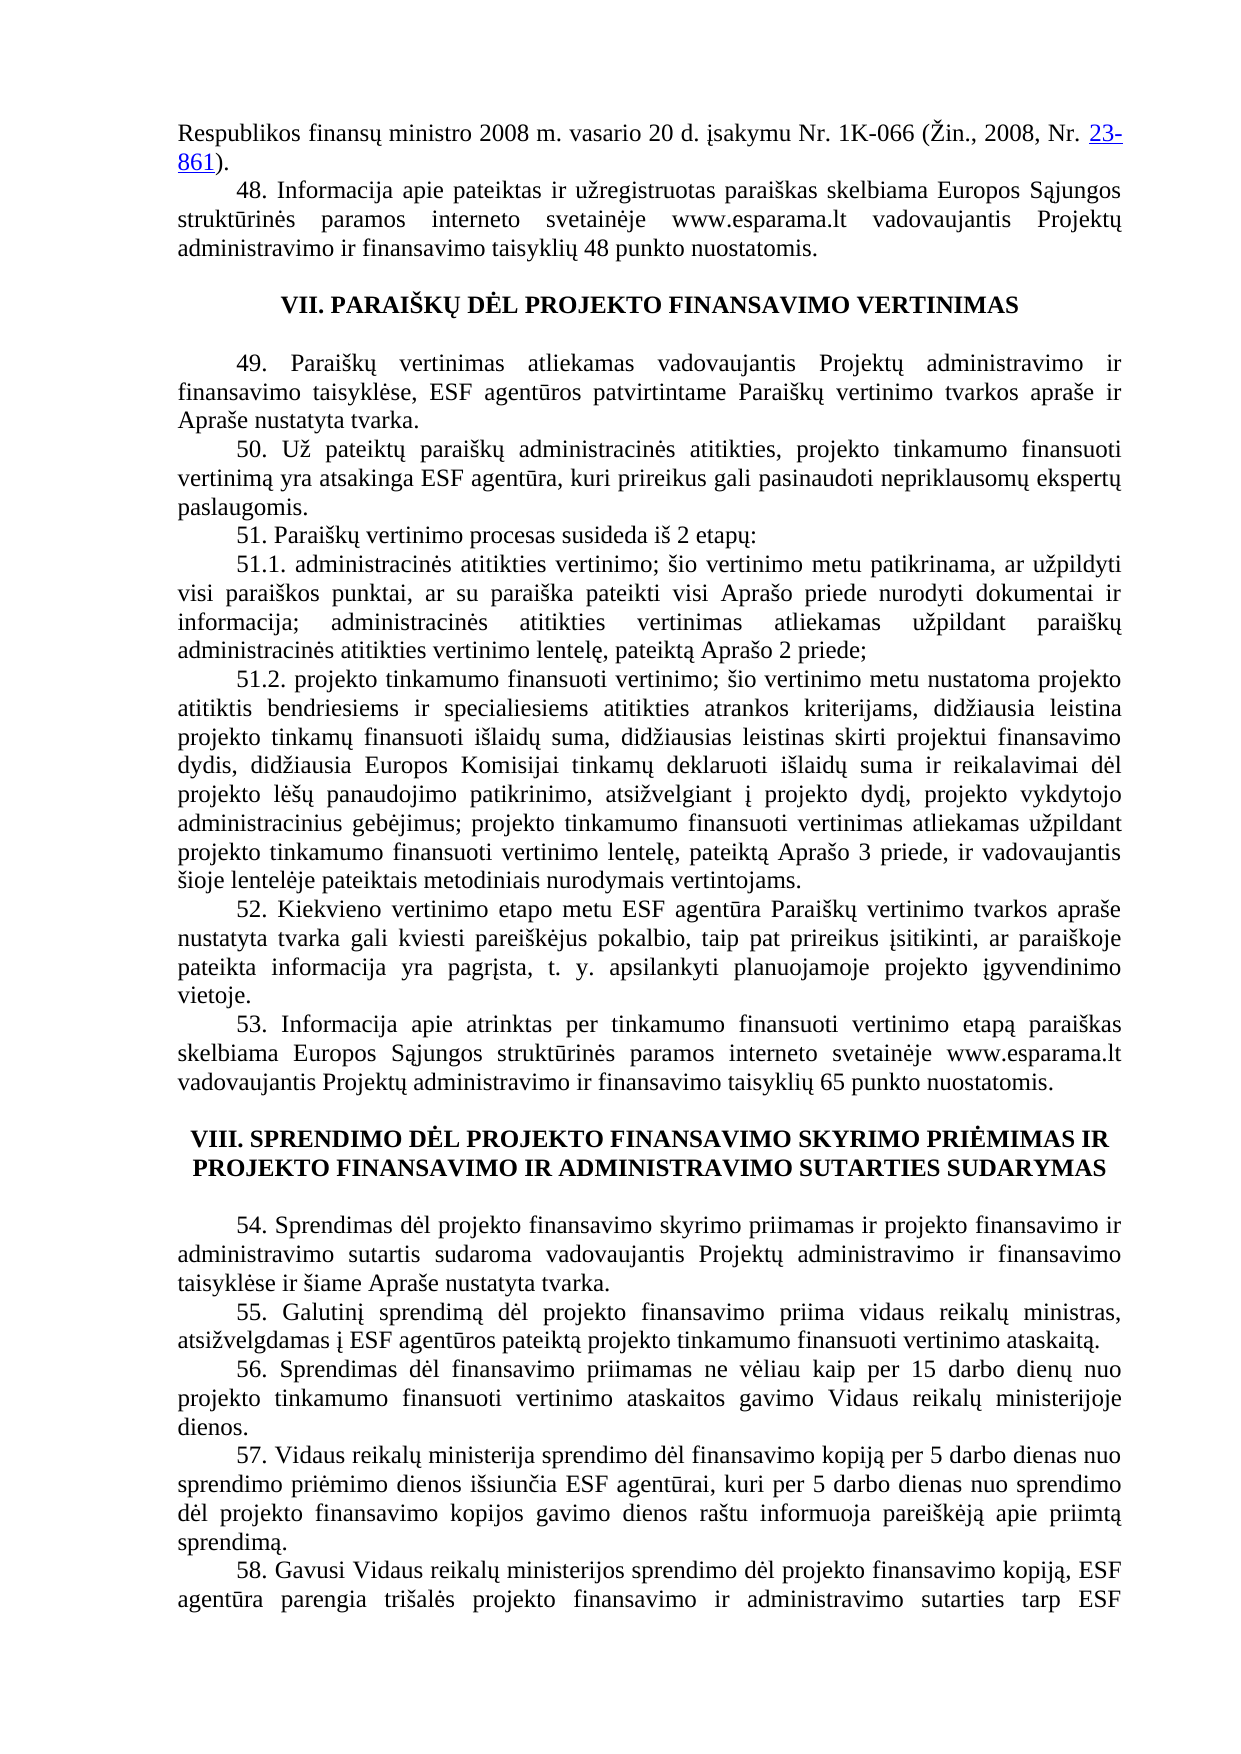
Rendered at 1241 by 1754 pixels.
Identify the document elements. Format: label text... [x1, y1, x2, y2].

text VIII. SPRENDIMO DĖL PROJEKTO FINANSAVIMO SKYRIMO PRIĖMIMAS IR PROJEKTO FINANSAVIMO IR ADMINISTRAVIMO SUTARTIES SUDARYMAS [177, 1124, 1122, 1182]
text 53. Informacija apie atrinktas per tinkamumo finansuoti vertinimo etapą paraiškas skelbiama Europos Sąjungos struktūrinės paramos interneto svetainėje www.esparama.lt vadovaujantis Projektų administravimo ir finansavimo taisyklių 65 punkto nuostatomis. [177, 1009, 1122, 1096]
text 57. Vidaus reikalų ministerija sprendimo dėl finansavimo kopiją per 5 darbo dienas nuo sprendimo priėmimo dienos išsiunčia ESF agentūrai, kuri per 5 darbo dienas nuo sprendimo dėl projekto finansavimo kopijos gavimo dienos raštu informuoja pareiškėją apie priimtą sprendimą. [177, 1441, 1122, 1556]
text 49. Paraiškų vertinimas atliekamas vadovaujantis Projektų administravimo ir finansavimo taisyklėse, ESF agentūros patvirtintame Paraiškų vertinimo tvarkos apraše ir Apraše nustatyta tvarka. [177, 348, 1122, 434]
text 58. Gavusi Vidaus reikalų ministerijos sprendimo dėl projekto finansavimo kopiją, ESF agentūra parengia trišalės projekto finansavimo ir administravimo sutarties tarp ESF [177, 1556, 1122, 1613]
text 48. Informacija apie pateiktas ir užregistruotas paraiškas skelbiama Europos Sąjungos struktūrinės paramos interneto svetainėje www.esparama.lt vadovaujantis Projektų administravimo ir finansavimo taisyklių 48 punkto nuostatomis. [177, 176, 1122, 262]
text 56. Sprendimas dėl finansavimo priimamas ne vėliau kaip per 15 darbo dienų nuo projekto tinkamumo finansuoti vertinimo ataskaitos gavimo Vidaus reikalų ministerijoje dienos. [177, 1354, 1122, 1441]
text 50. Už pateiktų paraiškų administracinės atitikties, projekto tinkamumo finansuoti vertinimą yra atsakinga ESF agentūra, kuri prireikus gali pasinaudoti nepriklausomų ekspertų paslaugomis. [177, 434, 1122, 521]
text 52. Kiekvieno vertinimo etapo metu ESF agentūra Paraiškų vertinimo tvarkos apraše nustatyta tvarka gali kviesti pareiškėjus pokalbio, taip pat prireikus įsitikinti, ar paraiškoje pateikta informacija yra pagrįsta, t. y. apsilankyti planuojamoje projekto įgyvendinimo vietoje. [177, 894, 1122, 1009]
text VII. PARAIŠKŲ DĖL PROJEKTO FINANSAVIMO VERTINIMAS [177, 291, 1122, 319]
text 55. Galutinį sprendimą dėl projekto finansavimo priima vidaus reikalų ministras, atsižvelgdamas į ESF agentūros pateiktą projekto tinkamumo finansuoti vertinimo ataskaitą. [177, 1297, 1122, 1354]
text Respublikos finansų ministro 2008 m. vasario 20 d. įsakymu Nr. 1K-066 (Žin., 2008, Nr. 23-861). [177, 118, 1122, 176]
text 51.1. administracinės atitikties vertinimo; šio vertinimo metu patikrinama, ar užpildyti visi paraiškos punktai, ar su paraiška pateikti visi Aprašo priede nurodyti dokumentai ir informacija; administracinės atitikties vertinimas atliekamas užpildant paraiškų administracinės atitikties vertinimo lentelę, pateiktą Aprašo 2 priede; [177, 549, 1122, 664]
text 51.2. projekto tinkamumo finansuoti vertinimo; šio vertinimo metu nustatoma projekto atitiktis bendriesiems ir specialiesiems atitikties atrankos kriterijams, didžiausia leistina projekto tinkamų finansuoti išlaidų suma, didžiausias leistinas skirti projektui finansavimo dydis, didžiausia Europos Komisijai tinkamų deklaruoti išlaidų suma ir reikalavimai dėl projekto lėšų panaudojimo patikrinimo, atsižvelgiant į projekto dydį, projekto vykdytojo administracinius gebėjimus; projekto tinkamumo finansuoti vertinimas atliekamas užpildant projekto tinkamumo finansuoti vertinimo lentelę, pateiktą Aprašo 3 priede, ir vadovaujantis šioje lentelėje pateiktais metodiniais nurodymais vertintojams. [177, 664, 1122, 894]
text 51. Paraiškų vertinimo procesas susideda iš 2 etapų: [177, 521, 1122, 549]
text 54. Sprendimas dėl projekto finansavimo skyrimo priimamas ir projekto finansavimo ir administravimo sutartis sudaroma vadovaujantis Projektų administravimo ir finansavimo taisyklėse ir šiame Apraše nustatyta tvarka. [177, 1211, 1122, 1297]
